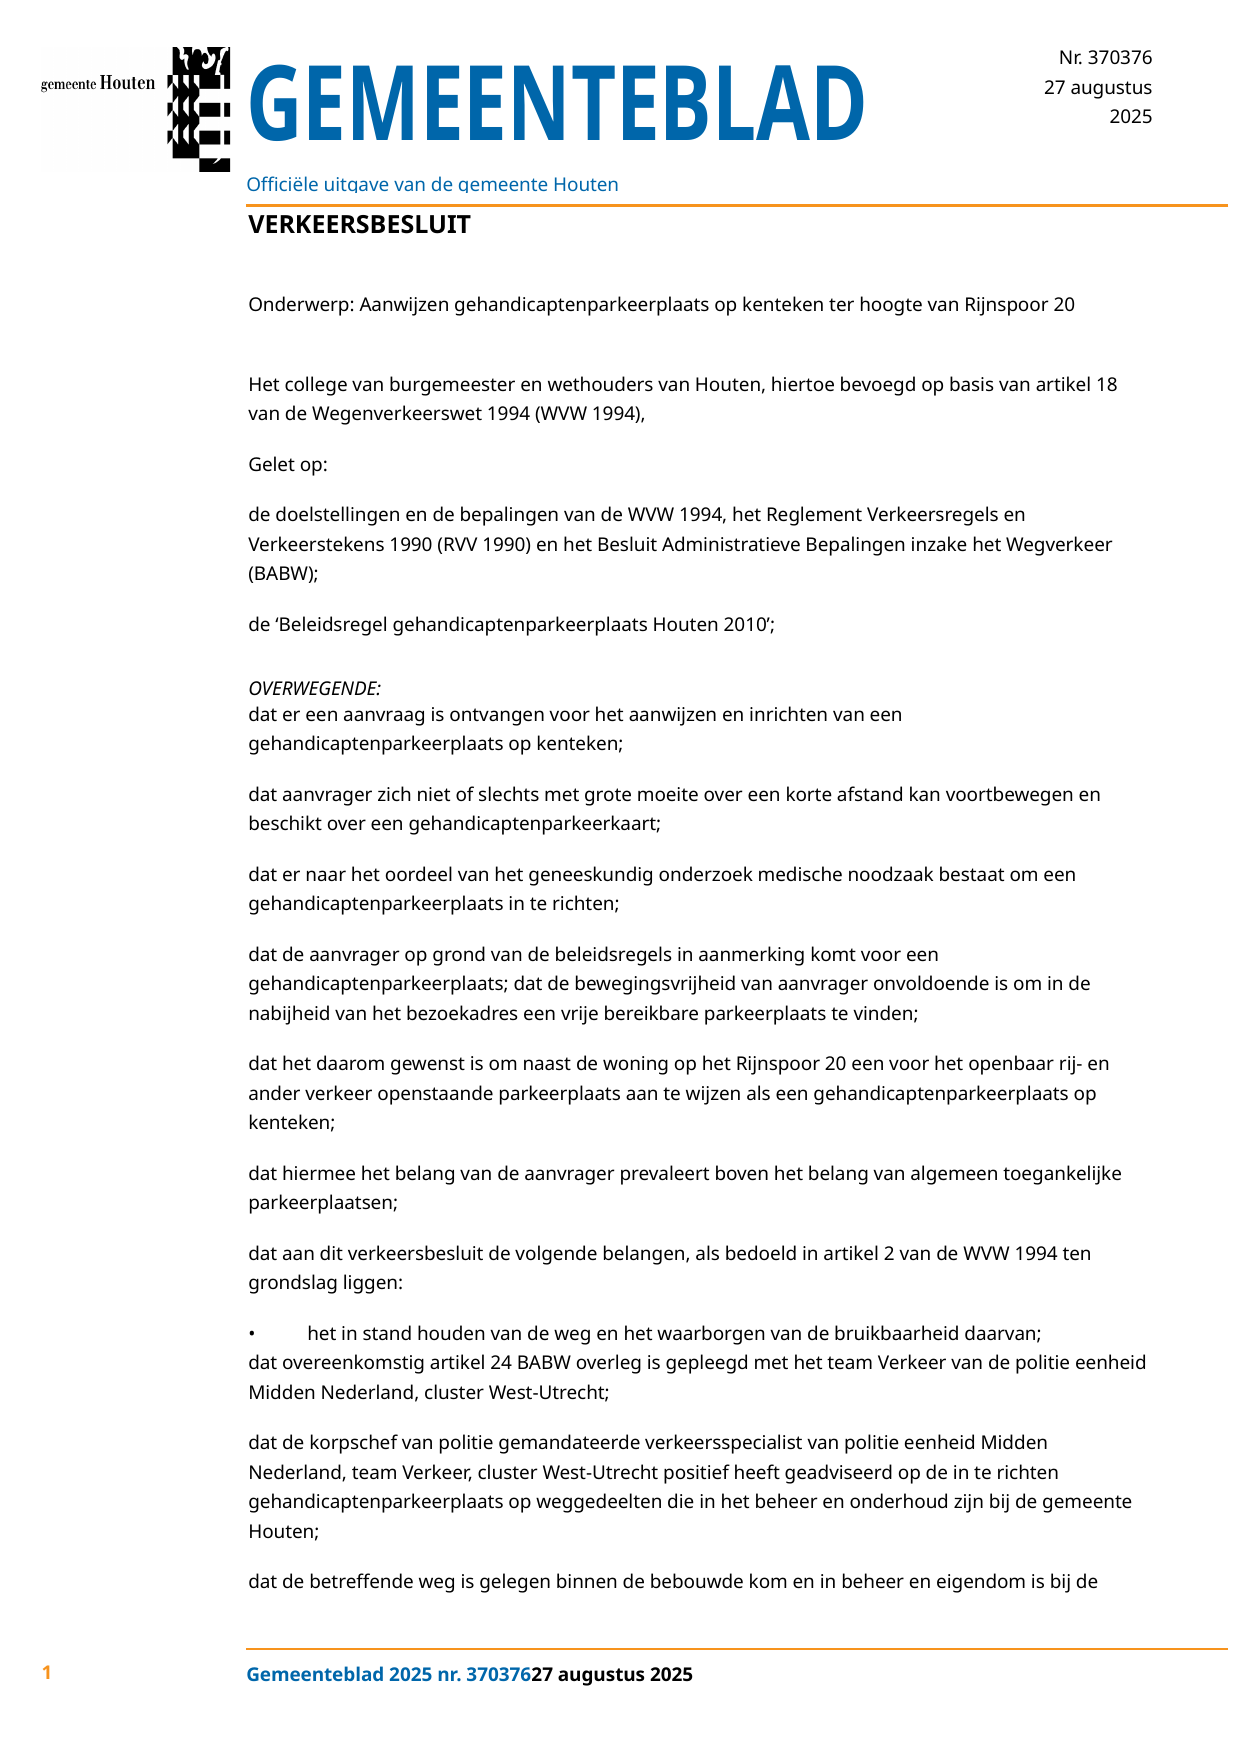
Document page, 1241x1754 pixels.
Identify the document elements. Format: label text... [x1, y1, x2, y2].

list het in stand houden van de weg en het waarborgen van de bruikbaarheid daarvan; [248, 1320, 1152, 1346]
text dat aanvrager zich niet of slechts met grote moeite over een korte afstand kan voortbewegen en beschikt over een gehandicaptenparkeerkaart; [248, 781, 1152, 836]
text dat hiermee het belang van de aanvrager prevaleert boven het belang van algemeen toegankelijke parkeerplaatsen; [248, 1160, 1152, 1215]
text dat er naar het oordeel van het geneeskundig onderzoek medische noodzaak bestaat om een gehandicaptenparkeerplaats in te richten; [248, 861, 1152, 916]
text Onderwerp: Aanwijzen gehandicaptenparkeerplaats op kenteken ter hoogte van Rijnspoor 20 [248, 291, 1152, 317]
text dat overeenkomstig artikel 24 BABW overleg is gepleegd met het team Verkeer van de politie eenheid Midden Nederland, cluster West-Utrecht; [248, 1349, 1152, 1405]
text dat de aanvrager op grond van de beleidsregels in aanmerking komt voor een gehandicaptenparkeerplaats; dat de bewegingsvrijheid van aanvrager onvoldoende is om in de nabijheid van het bezoekadres een vrije bereikbare parkeerplaats te vinden; [248, 941, 1152, 1026]
text dat er een aanvraag is ontvangen voor het aanwijzen en inrichten van een gehandicaptenparkeerplaats op kenteken; [248, 701, 1152, 756]
picture [41, 47, 231, 172]
text dat het daarom gewenst is om naast de woning op het Rijnspoor 20 een voor het openbaar rij- en ander verkeer openstaande parkeerplaats aan te wijzen als een gehandicaptenparkeerplaats op kenteken; [248, 1050, 1152, 1135]
text Het college van burgemeester en wethouders van Houten, hiertoe bevoegd op basis van artikel 18 van de Wegenverkeerswet 1994 (WVW 1994), [248, 371, 1152, 426]
text de ‘Beleidsregel gehandicaptenparkeerplaats Houten 2010’; [248, 611, 1152, 637]
text dat aan dit verkeersbesluit de volgende belangen, als bedoeld in artikel 2 van de WVW 1994 ten grondslag liggen: [248, 1240, 1152, 1295]
text dat de betreffende weg is gelegen binnen de bebouwde kom en in beheer en eigendom is bij de [248, 1569, 1152, 1594]
text OVERWEGENDE: [248, 675, 1152, 701]
text dat de korpschef van politie gemandateerde verkeersspecialist van politie eenheid Midden Nederland, team Verkeer, cluster West-Utrecht positief heeft geadviseerd op de in te richten gehandicaptenparkeerplaats op weggedeelten die in het beheer en onderhoud zijn bij de gemeente Houten; [248, 1429, 1152, 1544]
text Gelet op: [248, 451, 1152, 477]
text de doelstellingen en de bepalingen van de WVW 1994, het Reglement Verkeersregels en Verkeerstekens 1990 (RVV 1990) en het Besluit Administratieve Bepalingen inzake het Wegverkeer (BABW); [248, 501, 1152, 586]
text VERKEERSBESLUIT [248, 207, 1152, 241]
